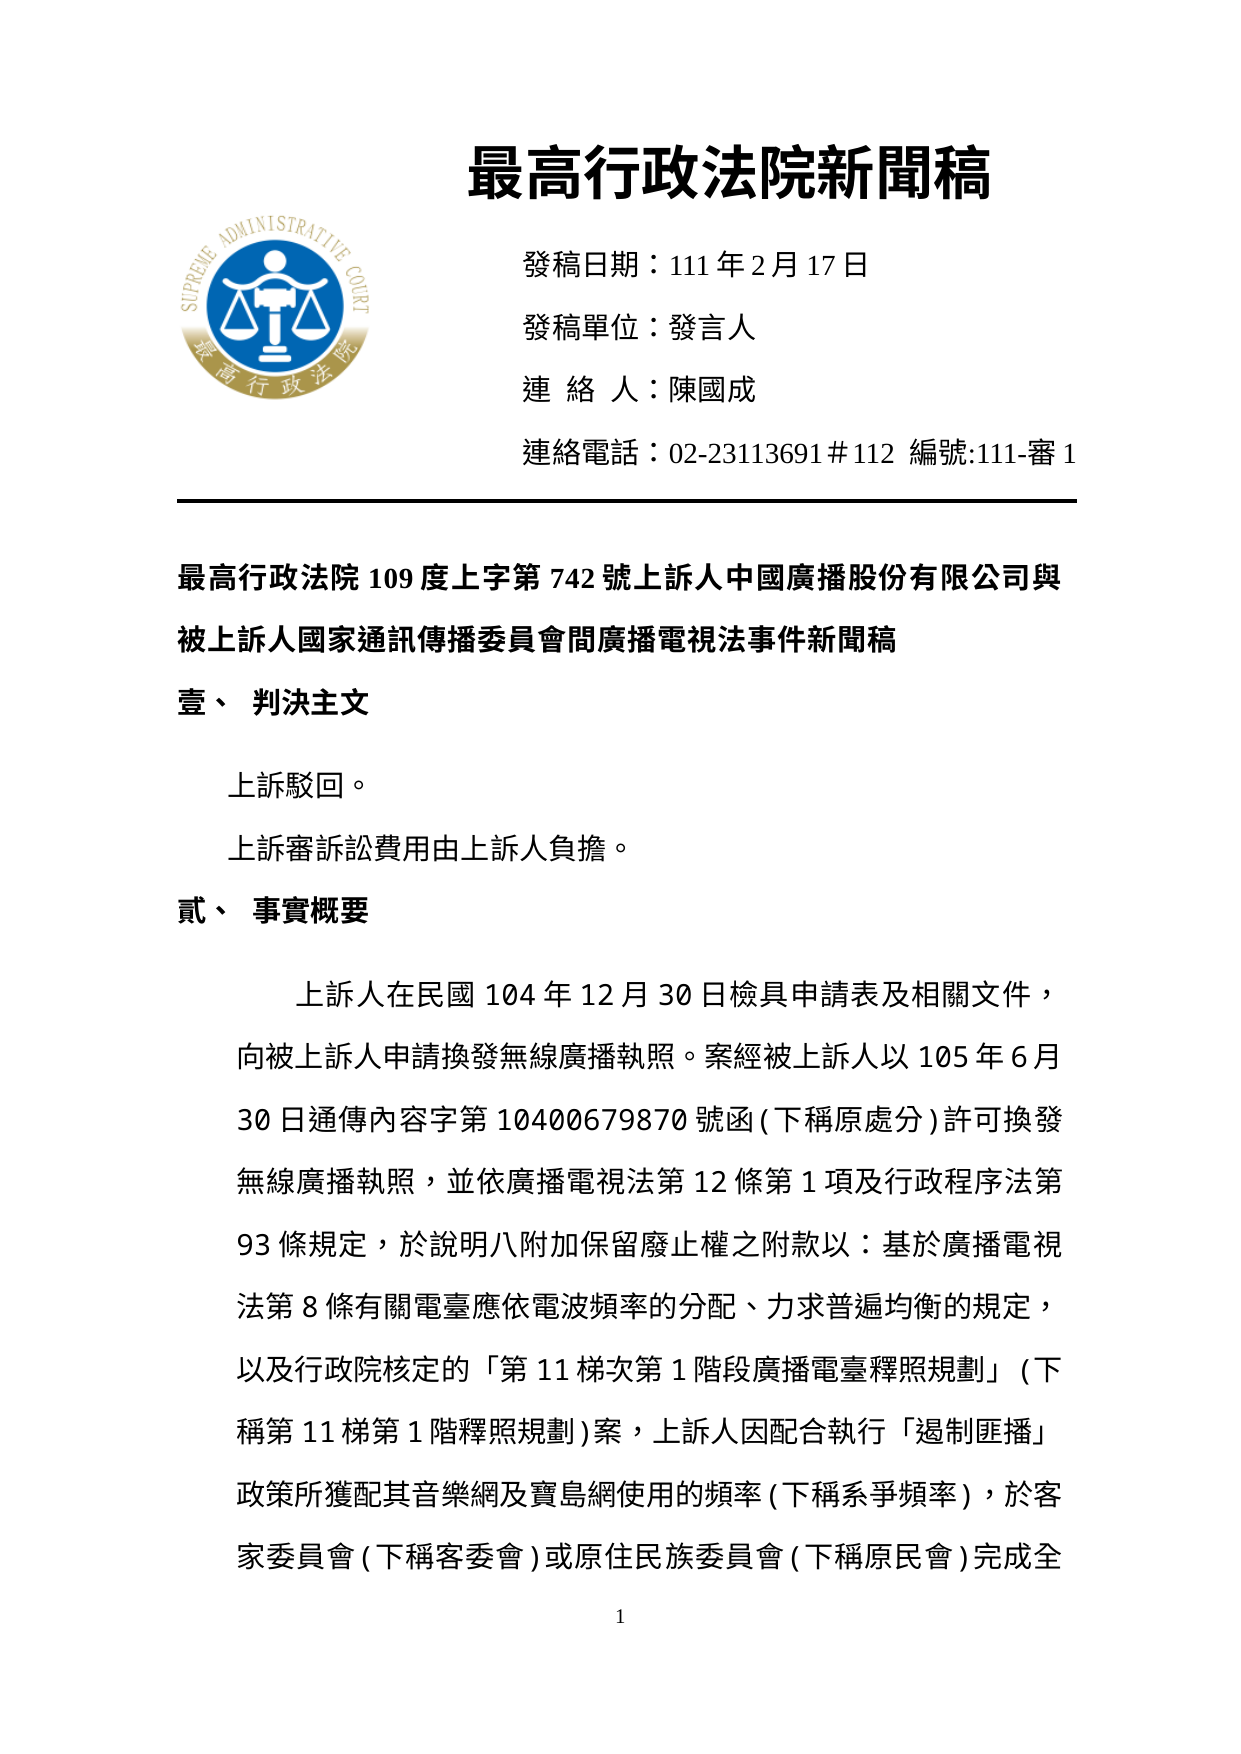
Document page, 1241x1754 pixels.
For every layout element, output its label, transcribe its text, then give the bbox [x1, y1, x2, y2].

list 事實概要 [177, 867, 1063, 930]
text 上訴駁回。 [227, 742, 1063, 805]
text 上訴審訴訟費用由上訴人負擔。 [227, 805, 1063, 867]
table_header 最高行政法院新聞稿 發稿日期：111年2月17日 發稿單位：發言人 連 絡 人：陳國成 連絡電話：02-23113691＃112 編號:111-審1 [410, 96, 1120, 471]
text 上訴人在民國104年12月30日檢具申請表及相關文件，向被上訴人申請換發無線廣播執照。案經被上訴人以105年6月30日通傳內容字第10400679870號函(下稱原處分)許可換發無線廣播執照，並依廣播電視法第12條第1項及行政程序法第93條規定，於說明八附加保留廢止權之附款以：基於廣播電視法第8條有關電臺應依電波頻率的分配、力求普遍均衡的規定，以及行政院核定的「第11梯次第1階段廣播電臺釋照規劃」(下稱第11梯第1階釋照規劃)案，上訴人因配合執行「遏制匪播」政策所獲配其音樂網及寶島網使用的頻率(下稱系爭頻率)，於客家委員會(下稱客委會)或原住民族委員會(下稱原民會)完成全 [236, 951, 1063, 1576]
list 判決主文 [177, 659, 1063, 721]
table_header [161, 96, 410, 471]
text 最高行政法院109度上字第742號上訴人中國廣播股份有限公司與被上訴人國家通訊傳播委員會間廣播電視法事件新聞稿 [177, 534, 1063, 659]
